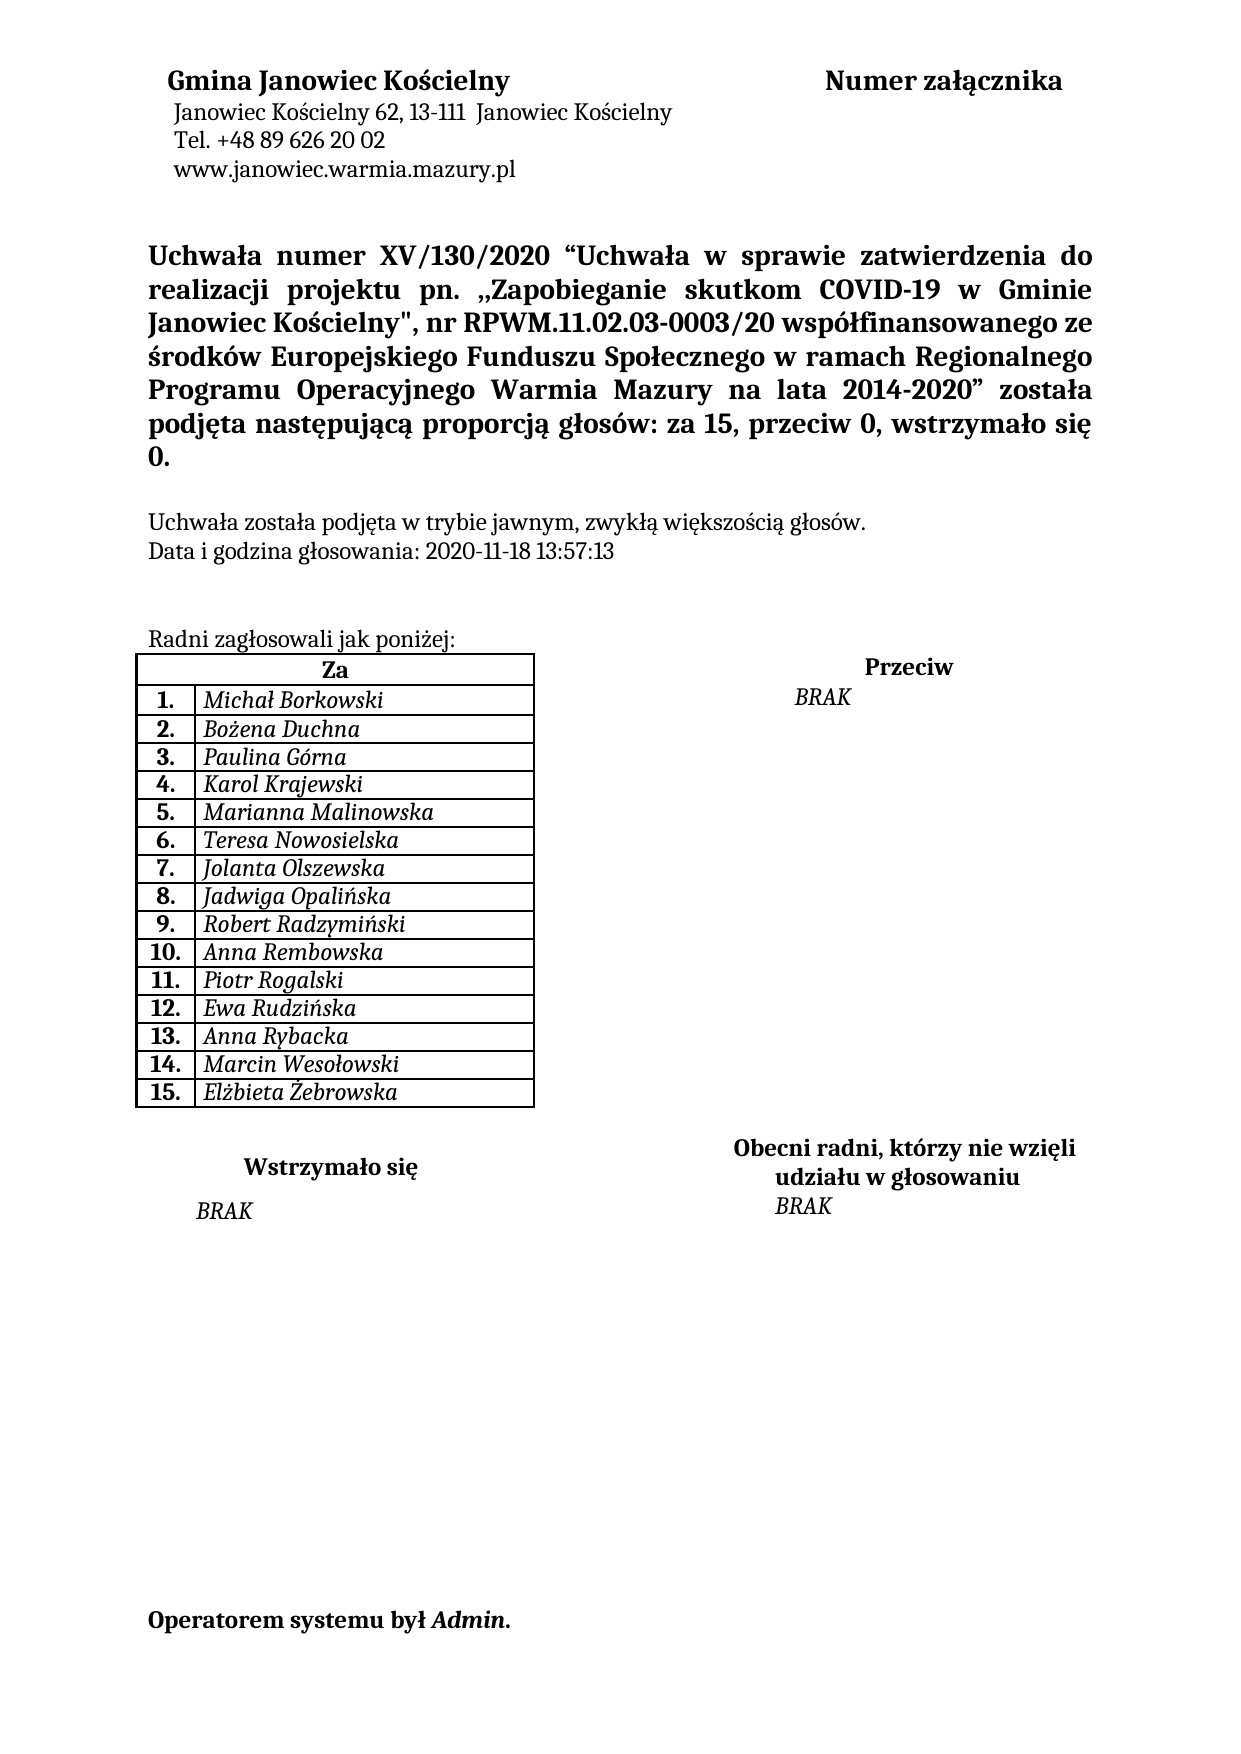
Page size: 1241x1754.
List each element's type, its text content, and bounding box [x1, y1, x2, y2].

table_cell Marcin Wesołowski [196, 1052, 533, 1078]
table_cell 14. [138, 1052, 194, 1078]
text www.janowiec.warmia.mazury.pl [135, 155, 1094, 184]
text BRAK [196, 1197, 692, 1226]
table_cell Marianna Malinowska [196, 800, 533, 826]
text Uchwała została podjęta w trybie jawnym, zwykłą większością głosów. [148, 508, 1094, 537]
table_cell 2. [138, 716, 194, 742]
table_cell Piotr Rogalski [196, 968, 533, 994]
table_cell Robert Radzymiński [196, 912, 533, 938]
table_cell 8. [138, 884, 194, 910]
text Wstrzymało się [244, 1152, 692, 1181]
table_cell 3. [138, 744, 194, 770]
table_cell 11. [138, 968, 194, 994]
text Uchwała numer XV/130/2020 “Uchwała w sprawie zatwierdzenia do realizacji projektu pn. ,,Zapobieganie skutkom COVID-19 w Gminie Janowiec Kościelny", nr RPWM.11.02.03-0003/20 współfinansowanego ze środków Europejskiego Funduszu Społecznego w ramach Regionalnego Programu Operacyjnego Warmia Mazury na lata 2014-2020” została podjęta następującą proporcją głosów: za 15, przeciw 0, wstrzymało się 0. [148, 239, 1094, 474]
table_cell Anna Rembowska [196, 940, 533, 966]
text Data i godzina głosowania: 2020-11-18 13:57:13 [148, 537, 1094, 566]
text Obecni radni, którzy nie wzięli udziału w głosowaniu BRAK [734, 1134, 1083, 1220]
table_cell 10. [138, 940, 194, 966]
table_cell 15. [138, 1080, 194, 1106]
table_cell Anna Rybacka [196, 1024, 533, 1049]
table_cell Bożena Duchna [196, 716, 533, 742]
text Janowiec Kościelny 62, 13-111 Janowiec Kościelny [135, 98, 1094, 126]
table_cell Jadwiga Opalińska [196, 884, 533, 910]
table_cell 9. [138, 912, 194, 938]
table_cell 12. [138, 996, 194, 1022]
table_cell 6. [138, 828, 194, 854]
table_header [138, 655, 195, 684]
text Tel. +48 89 626 20 02 [135, 126, 1094, 155]
table_header Za [195, 655, 533, 684]
table_cell Elżbieta Żebrowska [196, 1080, 533, 1106]
table_cell Ewa Rudzińska [196, 996, 533, 1022]
table_cell Michał Borkowski [196, 686, 533, 714]
table_cell 7. [138, 856, 194, 882]
table_cell Jolanta Olszewska [196, 856, 533, 882]
table_cell 13. [138, 1024, 194, 1049]
table_cell Paulina Górna [196, 744, 533, 770]
text Przeciw [864, 653, 1094, 682]
text Operatorem systemu był Admin. [148, 1606, 1094, 1635]
table_cell Karol Krajewski [196, 772, 533, 798]
text Gmina Janowiec Kościelny Numer załącznika [135, 64, 1094, 98]
text BRAK [767, 682, 881, 711]
table_cell Teresa Nowosielska [196, 828, 533, 854]
table_cell 4. [138, 772, 194, 798]
table_cell 5. [138, 800, 194, 826]
table_cell 1. [138, 686, 194, 714]
text Radni zagłosowali jak poniżej: [148, 624, 692, 653]
